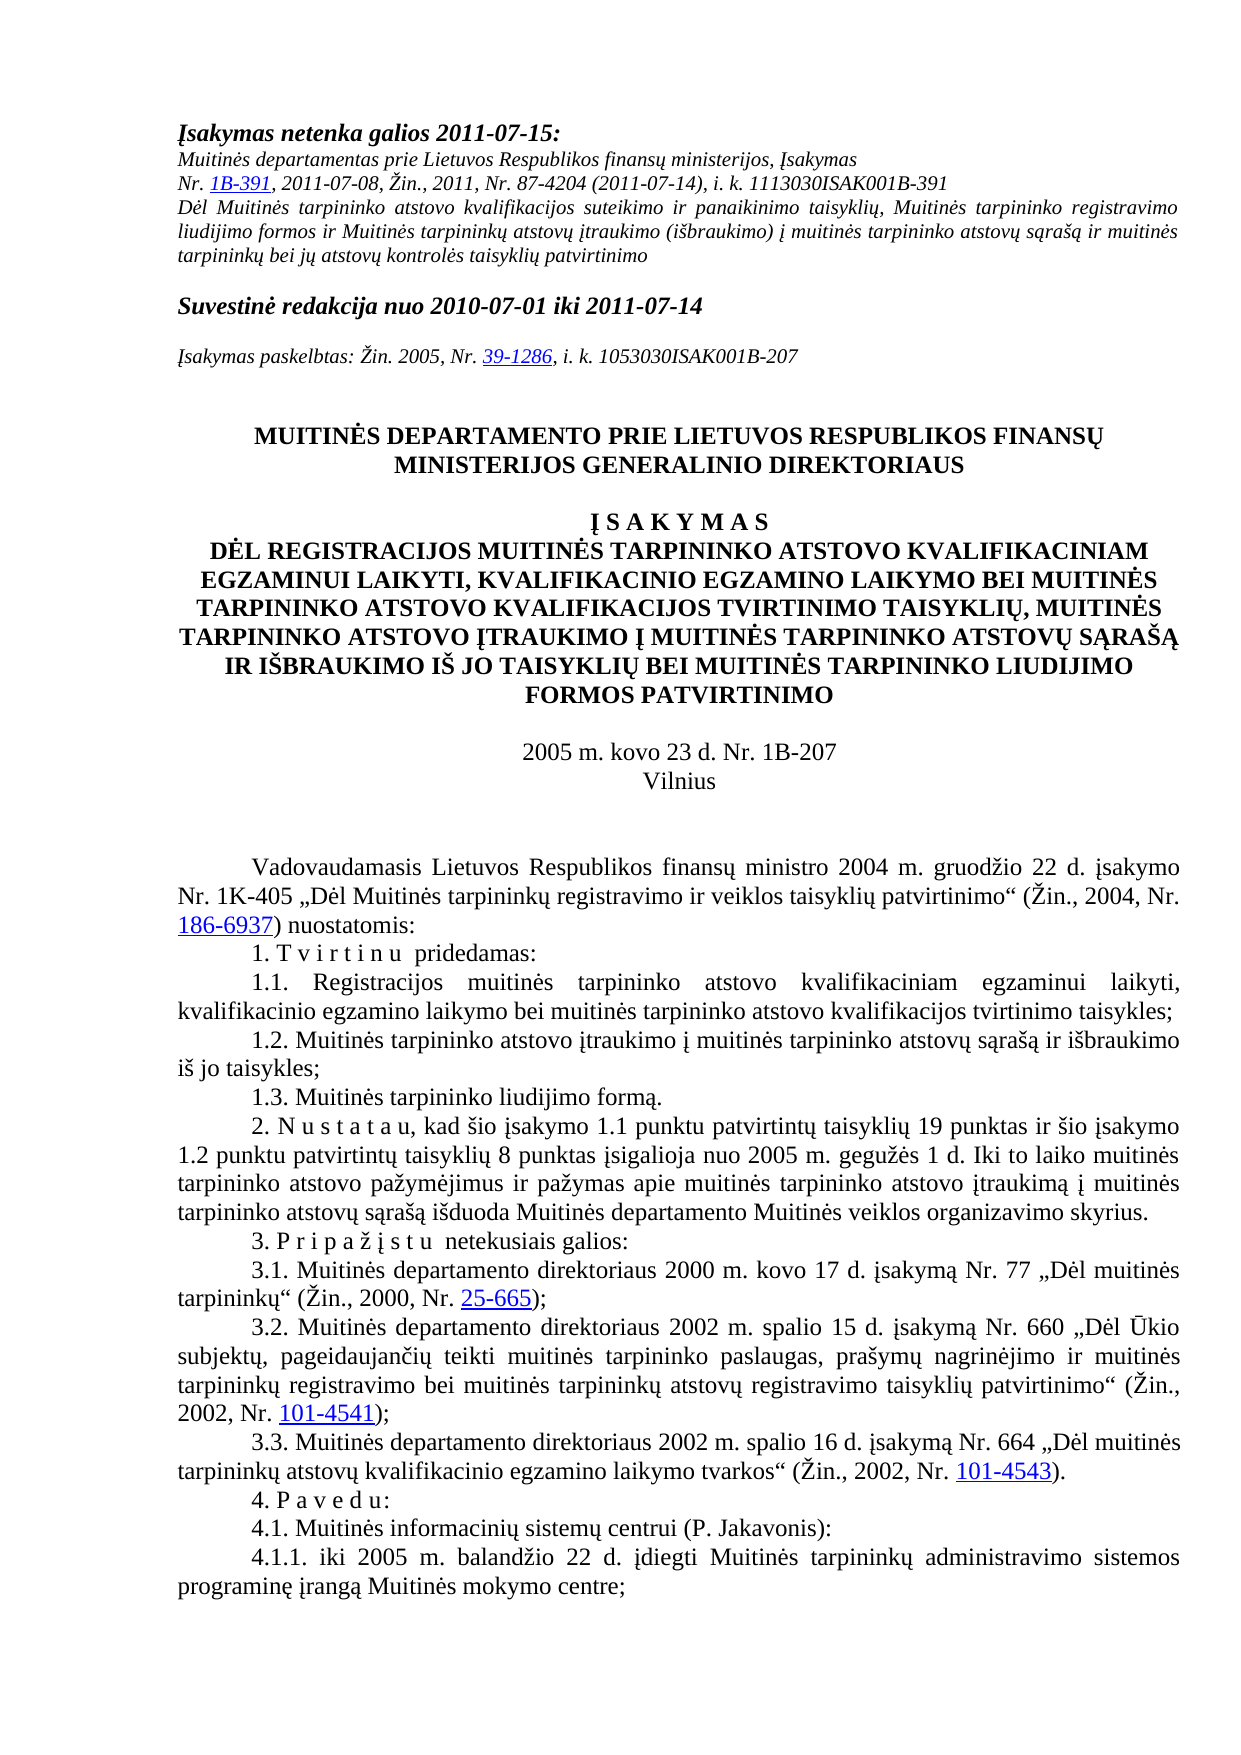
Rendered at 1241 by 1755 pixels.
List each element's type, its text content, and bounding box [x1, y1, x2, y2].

text Įsakymas paskelbtas: Žin. 2005, Nr. 39-1286, i. k. 1053030ISAK001B-207 [177, 344, 1181, 368]
text 3.2. Muitinės departamento direktoriaus 2002 m. spalio 15 d. įsakymą Nr. 660 „Dėl Ūkio subjektų, pageidaujančių teikti muitinės tarpininko paslaugas, prašymų nagrinėjimo ir muitinės tarpininkų registravimo bei muitinės tarpininkų atstovų registravimo taisyklių patvirtinimo“ (Žin., 2002, Nr. 101-4541); [177, 1312, 1181, 1427]
text MUITINĖS DEPARTAMENTO PRIE LIETUVOS RESPUBLIKOS FINANSŲ MINISTERIJOS GENERALINIO DIREKTORIAUS [177, 421, 1181, 478]
text 2005 m. kovo 23 d. Nr. 1B-207 [177, 737, 1181, 766]
text 4.1. Muitinės informacinių sistemų centrui (P. Jakavonis): [177, 1513, 1181, 1542]
text 4. Pavedu: [177, 1485, 1181, 1513]
text 1.1. Registracijos muitinės tarpininko atstovo kvalifikaciniam egzaminui laikyti, kvalifikacinio egzamino laikymo bei muitinės tarpininko atstovo kvalifikacijos tvirtinimo taisykles; [177, 967, 1181, 1025]
text Vadovaudamasis Lietuvos Respublikos finansų ministro 2004 m. gruodžio 22 d. įsakymo Nr. 1K-405 „Dėl Muitinės tarpininkų registravimo ir veiklos taisyklių patvirtinimo“ (Žin., 2004, Nr. 186-6937) nuostatomis: [177, 852, 1181, 938]
text Nr. 1B-391, 2011-07-08, Žin., 2011, Nr. 87-4204 (2011-07-14), i. k. 1113030ISAK001B-391 [177, 171, 1181, 195]
text 3.3. Muitinės departamento direktoriaus 2002 m. spalio 16 d. įsakymą Nr. 664 „Dėl muitinės tarpininkų atstovų kvalifikacinio egzamino laikymo tvarkos“ (Žin., 2002, Nr. 101-4543). [177, 1427, 1181, 1485]
text 2. Nustatau, kad šio įsakymo 1.1 punktu patvirtintų taisyklių 19 punktas ir šio įsakymo 1.2 punktu patvirtintų taisyklių 8 punktas įsigalioja nuo 2005 m. gegužės 1 d. Iki to laiko muitinės tarpininko atstovo pažymėjimus ir pažymas apie muitinės tarpininko atstovo įtraukimą į muitinės tarpininko atstovų sąrašą išduoda Muitinės departamento Muitinės veiklos organizavimo skyrius. [177, 1111, 1181, 1226]
text 4.1.1. iki 2005 m. balandžio 22 d. įdiegti Muitinės tarpininkų administravimo sistemos programinę įrangą Muitinės mokymo centre; [177, 1542, 1181, 1600]
text Dėl Muitinės tarpininko atstovo kvalifikacijos suteikimo ir panaikinimo taisyklių, Muitinės tarpininko registravimo liudijimo formos ir Muitinės tarpininkų atstovų įtraukimo (išbraukimo) į muitinės tarpininko atstovų sąrašą ir muitinės tarpininkų bei jų atstovų kontrolės taisyklių patvirtinimo [177, 195, 1181, 267]
text DĖL REGISTRACIJOS MUITINĖS TARPININKO ATSTOVO KVALIFIKACINIAM EGZAMINUI LAIKYTI, KVALIFIKACINIO EGZAMINO LAIKYMO BEI MUITINĖS TARPININKO ATSTOVO KVALIFIKACIJOS TVIRTINIMO TAISYKLIŲ, MUITINĖS TARPININKO ATSTOVO ĮTRAUKIMO Į MUITINĖS TARPININKO ATSTOVŲ SĄRAŠĄ IR IŠBRAUKIMO IŠ JO TAISYKLIŲ BEI MUITINĖS TARPININKO LIUDIJIMO FORMOS PATVIRTINIMO [177, 536, 1181, 708]
text Suvestinė redakcija nuo 2010-07-01 iki 2011-07-14 [177, 291, 1181, 320]
text Muitinės departamentas prie Lietuvos Respublikos finansų ministerijos, Įsakymas [177, 147, 1181, 171]
text 3. Pripažįstu netekusiais galios: [177, 1226, 1181, 1255]
text Į S A K Y M A S [177, 507, 1181, 536]
text Vilnius [177, 766, 1181, 795]
text 3.1. Muitinės departamento direktoriaus 2000 m. kovo 17 d. įsakymą Nr. 77 „Dėl muitinės tarpininkų“ (Žin., 2000, Nr. 25-665); [177, 1255, 1181, 1312]
text 1.3. Muitinės tarpininko liudijimo formą. [177, 1082, 1181, 1111]
text 1. Tvirtinu pridedamas: [177, 938, 1181, 967]
text Įsakymas netenka galios 2011-07-15: [177, 118, 1181, 147]
text 1.2. Muitinės tarpininko atstovo įtraukimo į muitinės tarpininko atstovų sąrašą ir išbraukimo iš jo taisykles; [177, 1025, 1181, 1082]
